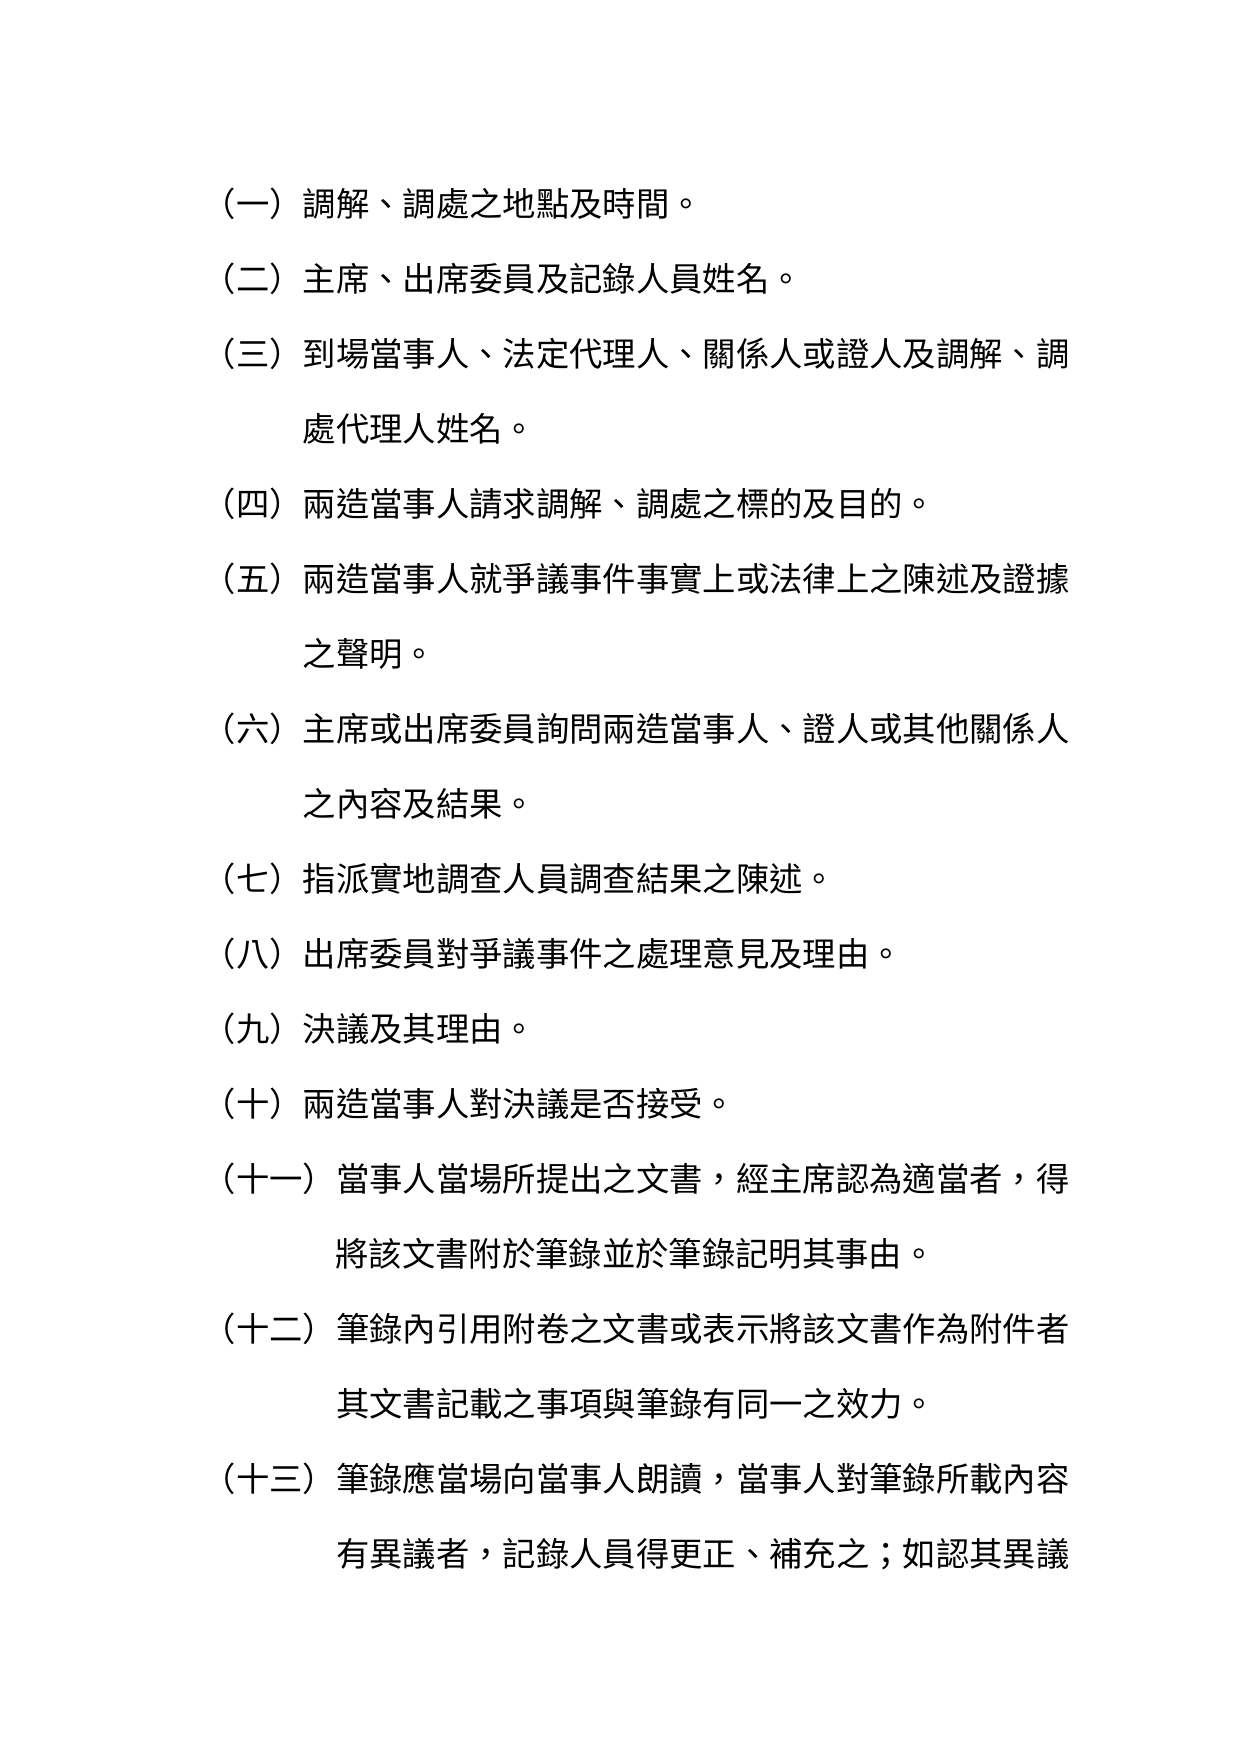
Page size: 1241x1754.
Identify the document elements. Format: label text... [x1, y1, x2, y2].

text （六）主席或出席委員詢問兩造當事人、證人或其他關係人之內容及結果。 [203, 689, 1075, 839]
text （三）到場當事人、法定代理人、關係人或證人及調解、調處代理人姓名。 [203, 314, 1075, 464]
text （二）主席、出席委員及記錄人員姓名。 [203, 239, 1075, 314]
text （十三）筆錄應當場向當事人朗讀，當事人對筆錄所載內容有異議者，記錄人員得更正、補充之；如認其異議 [203, 1439, 1075, 1589]
text （九）決議及其理由。 [203, 989, 1075, 1064]
text （四）兩造當事人請求調解、調處之標的及目的。 [203, 464, 1075, 539]
text （七）指派實地調查人員調查結果之陳述。 [203, 839, 1075, 914]
text （八）出席委員對爭議事件之處理意見及理由。 [203, 914, 1075, 989]
text （十二）筆錄內引用附卷之文書或表示將該文書作為附件者其文書記載之事項與筆錄有同一之效力。 [203, 1289, 1075, 1439]
text （十）兩造當事人對決議是否接受。 [203, 1064, 1075, 1139]
text （一）調解、調處之地點及時間。 [203, 164, 1075, 239]
text （五）兩造當事人就爭議事件事實上或法律上之陳述及證據之聲明。 [203, 539, 1075, 689]
text （十一）當事人當場所提出之文書，經主席認為適當者，得將該文書附於筆錄並於筆錄記明其事由。 [202, 1139, 1075, 1289]
